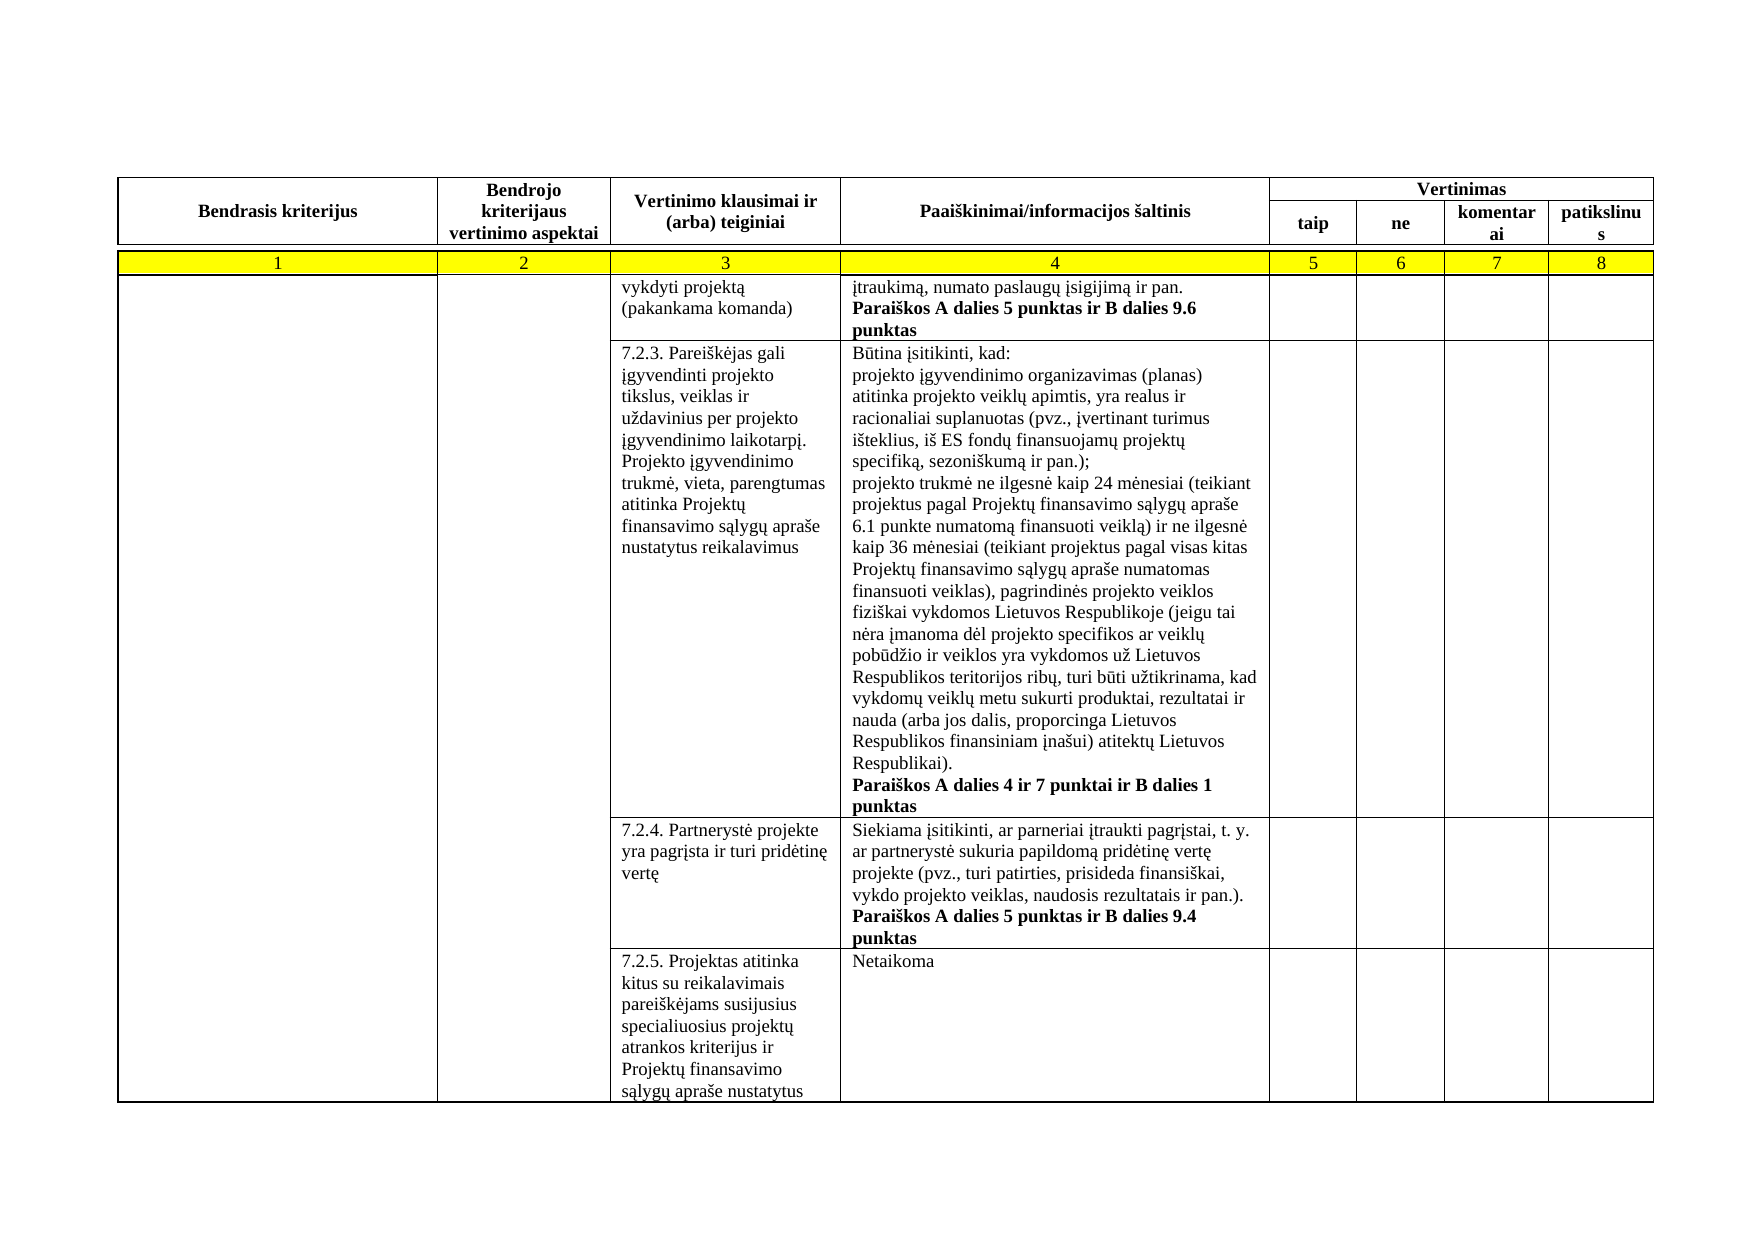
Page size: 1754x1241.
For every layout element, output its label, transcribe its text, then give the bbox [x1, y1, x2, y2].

table_header Vertinimo klausimai ir (arba) teiginiai [611, 178, 840, 244]
table_cell [438, 245, 610, 250]
table_cell [1549, 245, 1653, 250]
table_cell [1549, 341, 1653, 817]
table_cell [118, 245, 437, 250]
table_cell [1270, 949, 1356, 1101]
table_cell [438, 275, 610, 1101]
table_cell 6 [1357, 252, 1444, 273]
table_cell [1357, 818, 1444, 948]
table_cell Netaikoma [841, 949, 1269, 1101]
table_cell [1444, 245, 1549, 250]
table_cell [1357, 245, 1444, 250]
table_cell [1549, 818, 1653, 948]
table_cell [1357, 276, 1444, 340]
table_cell 1 [119, 252, 437, 273]
table_cell patikslinus [1549, 201, 1653, 244]
table_cell [1269, 245, 1357, 250]
table_cell [841, 245, 1269, 250]
table_cell [1445, 276, 1548, 340]
table_cell [1357, 949, 1444, 1101]
table_cell [610, 245, 841, 250]
table_cell 7.2.5. Projektas atitinka kitus su reikalavimais pareiškėjams susijusius specialiuosius projektų atrankos kriterijus ir Projektų finansavimo sąlygų apraše nustatytus [611, 949, 840, 1101]
table_cell 8 [1549, 252, 1653, 273]
table_cell [1270, 818, 1356, 948]
table_cell Siekiama įsitikinti, ar parneriai įtraukti pagrįstai, t. y. ar partnerystė sukuria papildomą pridėtinę vertę projekte (pvz., turi patirties, prisideda finansiškai, vykdo projekto veiklas, naudosis rezultatais ir pan.). Paraiškos A dalies 5 punktas ir B dalies 9.4 punktas [841, 818, 1269, 948]
table_cell 7.2.4. Partnerystė projekte yra pagrįsta ir turi pridėtinę vertę [611, 818, 840, 948]
table_header Bendrojo kriterijaus vertinimo aspektai [438, 178, 610, 244]
table_cell [1445, 818, 1548, 948]
table_cell įtraukimą, numato paslaugų įsigijimą ir pan. Paraiškos A dalies 5 punktas ir B dalies 9.6 punktas [841, 276, 1269, 340]
table_cell [1445, 341, 1548, 817]
table_header Paaiškinimai/informacijos šaltinis [841, 178, 1269, 244]
table_cell Būtina įsitikinti, kad: projekto įgyvendinimo organizavimas (planas) atitinka projekto veiklų apimtis, yra realus ir racionaliai suplanuotas (pvz., įvertinant turimus išteklius, iš ES fondų finansuojamų projektų specifiką, sezoniškumą ir pan.); projekto trukmė ne ilgesnė kaip 24 mėnesiai (teikiant projektus pagal Projektų finansavimo sąlygų apraše 6.1 punkte numatomą finansuoti veiklą) ir ne ilgesnė kaip 36 mėnesiai (teikiant projektus pagal visas kitas Projektų finansavimo sąlygų apraše numatomas finansuoti veiklas), pagrindinės projekto veiklos fiziškai vykdomos Lietuvos Respublikoje (jeigu tai nėra įmanoma dėl projekto specifikos ar veiklų pobūdžio ir veiklos yra vykdomos už Lietuvos Respublikos teritorijos ribų, turi būti užtikrinama, kad vykdomų veiklų metu sukurti produktai, rezultatai ir nauda (arba jos dalis, proporcinga Lietuvos Respublikos finansiniam įnašui) atitektų Lietuvos Respublikai). Paraiškos A dalies 4 ir 7 punktai ir B dalies 1 punktas [841, 341, 1269, 817]
table_cell 3 [611, 252, 840, 273]
table_header Bendrasis kriterijus [119, 178, 437, 244]
table_cell taip [1270, 201, 1356, 244]
table_cell 4 [841, 252, 1269, 273]
table_cell vykdyti projektą (pakankama komanda) [611, 275, 840, 340]
table_cell 7.2.3. Pareiškėjas gali įgyvendinti projekto tikslus, veiklas ir uždavinius per projekto įgyvendinimo laikotarpį. Projekto įgyvendinimo trukmė, vieta, parengtumas atitinka Projektų finansavimo sąlygų apraše nustatytus reikalavimus [611, 341, 840, 817]
table_cell 7 [1445, 252, 1548, 273]
table_cell [1445, 949, 1548, 1101]
table_cell 5 [1270, 252, 1356, 273]
table_cell ne [1357, 201, 1444, 244]
table_header Vertinimas [1270, 178, 1653, 200]
table_cell 2 [438, 252, 610, 273]
table_cell [1270, 276, 1356, 340]
table_cell [1270, 341, 1356, 817]
table_cell [1549, 949, 1653, 1101]
table_cell [119, 276, 437, 1101]
table_cell [1549, 276, 1653, 340]
table_cell [1357, 341, 1444, 817]
table_cell komentarai [1445, 201, 1548, 244]
